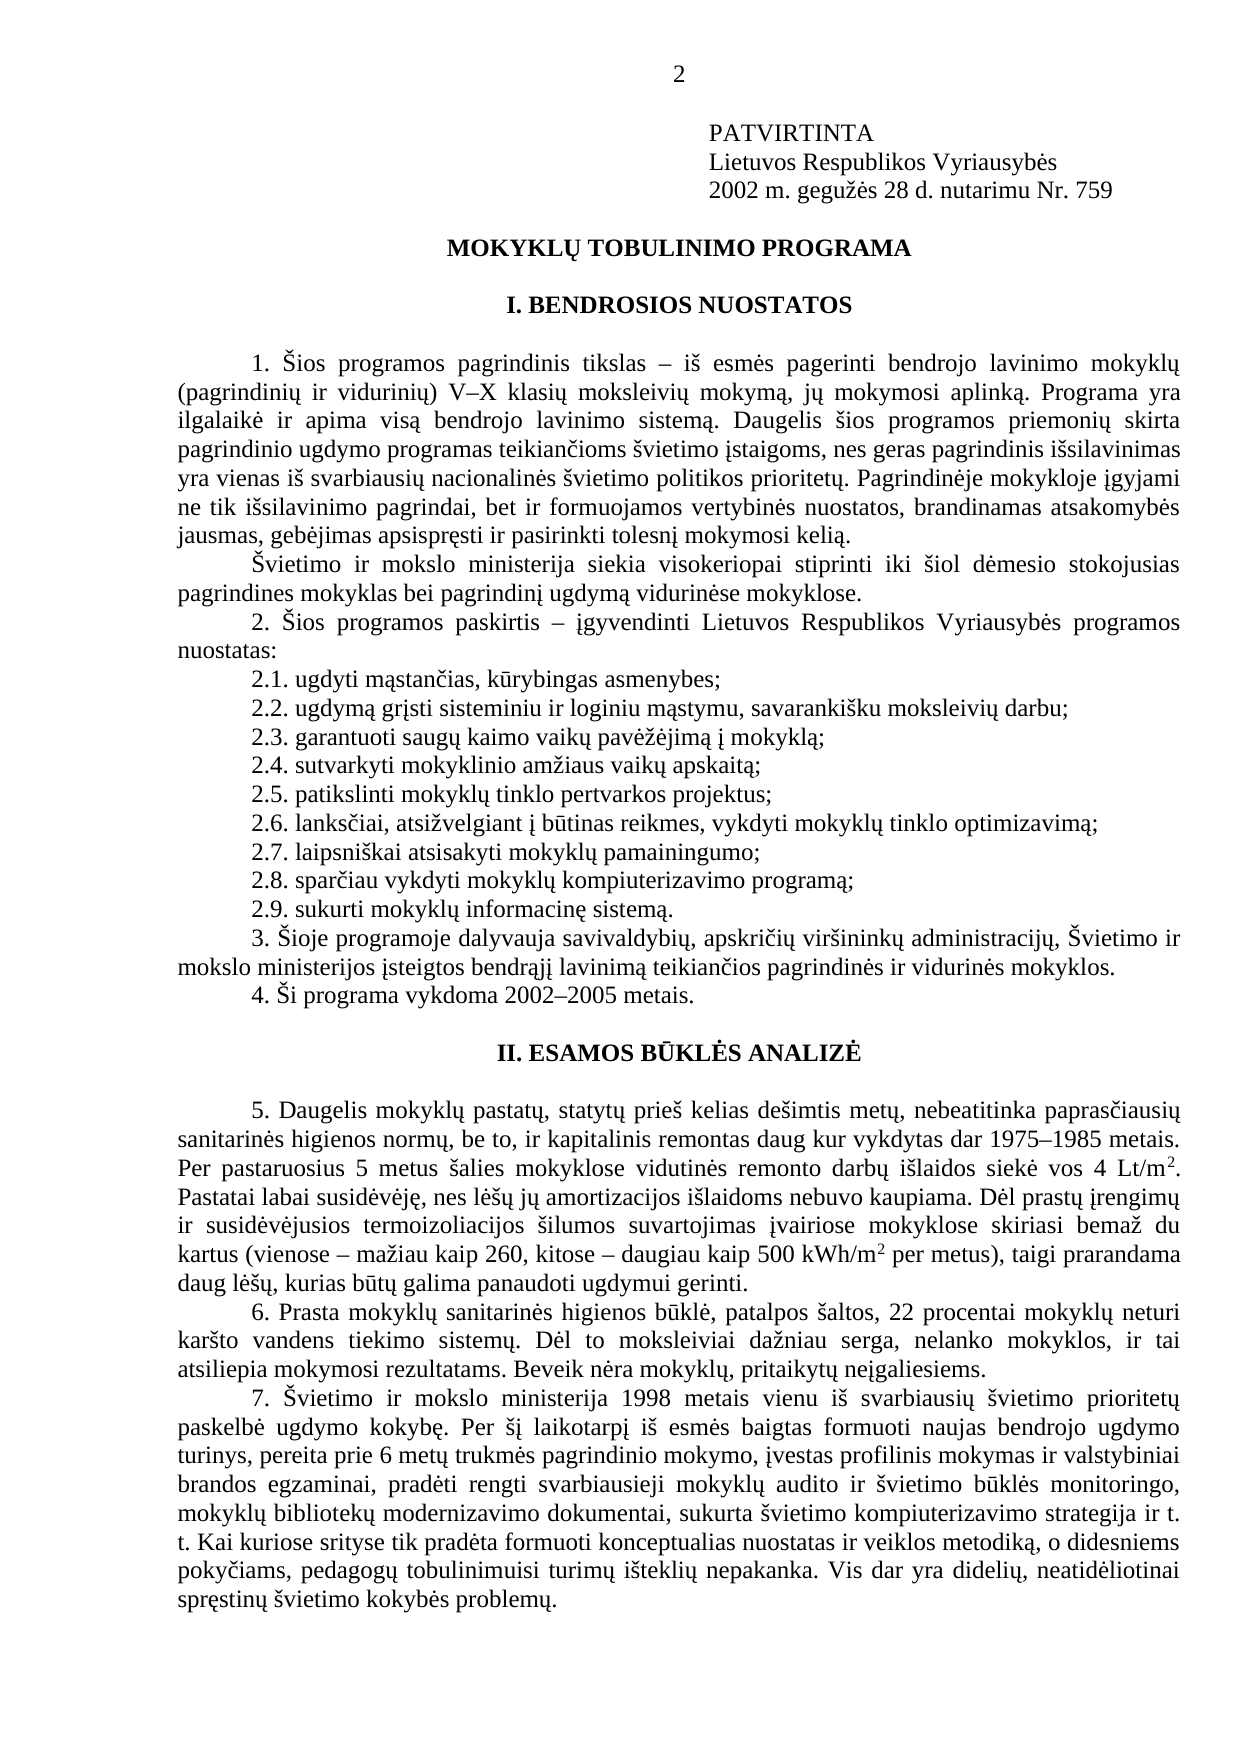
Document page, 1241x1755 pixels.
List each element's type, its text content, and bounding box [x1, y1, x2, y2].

text MOKYKLŲ TOBULINIMO PROGRAMA [177, 233, 1181, 262]
text 2.6. lanksčiai, atsižvelgiant į būtinas reikmes, vykdyti mokyklų tinklo optimizavimą; [177, 808, 1181, 837]
text Lietuvos Respublikos Vyriausybės [177, 147, 1181, 176]
text II. ESAMOS BŪKLĖS ANALIZĖ [177, 1038, 1181, 1067]
text 3. Šioje programoje dalyvauja savivaldybių, apskričių viršininkų administracijų, Švietimo ir mokslo ministerijos įsteigtos bendrąjį lavinimą teikiančios pagrindinės ir vidurinės mokyklos. [177, 923, 1181, 981]
text 2.2. ugdymą grįsti sisteminiu ir loginiu mąstymu, savarankišku moksleivių darbu; [177, 693, 1181, 722]
text PATVIRTINTA [177, 118, 1181, 147]
text I. BENDROSIOS NUOSTATOS [177, 291, 1181, 319]
text 2.4. sutvarkyti mokyklinio amžiaus vaikų apskaitą; [177, 751, 1181, 779]
text 2.7. laipsniškai atsisakyti mokyklų pamainingumo; [177, 837, 1181, 866]
text 2.9. sukurti mokyklų informacinę sistemą. [177, 894, 1181, 923]
text Švietimo ir mokslo ministerija siekia visokeriopai stiprinti iki šiol dėmesio stokojusias pagrindines mokyklas bei pagrindinį ugdymą vidurinėse mokyklose. [177, 549, 1181, 607]
text 1. Šios programos pagrindinis tikslas – iš esmės pagerinti bendrojo lavinimo mokyklų (pagrindinių ir vidurinių) V–X klasių moksleivių mokymą, jų mokymosi aplinką. Programa yra ilgalaikė ir apima visą bendrojo lavinimo sistemą. Daugelis šios programos priemonių skirta pagrindinio ugdymo programas teikiančioms švietimo įstaigoms, nes geras pagrindinis išsilavinimas yra vienas iš svarbiausių nacionalinės švietimo politikos prioritetų. Pagrindinėje mokykloje įgyjami ne tik išsilavinimo pagrindai, bet ir formuojamos vertybinės nuostatos, brandinamas atsakomybės jausmas, gebėjimas apsispręsti ir pasirinkti tolesnį mokymosi kelią. [177, 348, 1181, 549]
text 2.5. patikslinti mokyklų tinklo pertvarkos projektus; [177, 779, 1181, 808]
text 2002 m. gegužės 28 d. nutarimu Nr. 759 [177, 176, 1181, 204]
text 2. Šios programos paskirtis – įgyvendinti Lietuvos Respublikos Vyriausybės programos nuostatas: [177, 607, 1181, 664]
text 2.8. sparčiau vykdyti mokyklų kompiuterizavimo programą; [177, 866, 1181, 894]
text 7. Švietimo ir mokslo ministerija 1998 metais vienu iš svarbiausių švietimo prioritetų paskelbė ugdymo kokybę. Per šį laikotarpį iš esmės baigtas formuoti naujas bendrojo ugdymo turinys, pereita prie 6 metų trukmės pagrindinio mokymo, įvestas profilinis mokymas ir valstybiniai brandos egzaminai, pradėti rengti svarbiausieji mokyklų audito ir švietimo būklės monitoringo, mokyklų bibliotekų modernizavimo dokumentai, sukurta švietimo kompiuterizavimo strategija ir t. t. Kai kuriose srityse tik pradėta formuoti konceptualias nuostatas ir veiklos metodiką, o didesniems pokyčiams, pedagogų tobulinimuisi turimų išteklių nepakanka. Vis dar yra didelių, neatidėliotinai spręstinų švietimo kokybės problemų. [177, 1383, 1181, 1613]
text 6. Prasta mokyklų sanitarinės higienos būklė, patalpos šaltos, 22 procentai mokyklų neturi karšto vandens tiekimo sistemų. Dėl to moksleiviai dažniau serga, nelanko mokyklos, ir tai atsiliepia mokymosi rezultatams. Beveik nėra mokyklų, pritaikytų neįgaliesiems. [177, 1297, 1181, 1383]
text 4. Ši programa vykdoma 2002–2005 metais. [177, 981, 1181, 1009]
text 2.1. ugdyti mąstančias, kūrybingas asmenybes; [177, 664, 1181, 693]
text 5. Daugelis mokyklų pastatų, statytų prieš kelias dešimtis metų, nebeatitinka paprasčiausių sanitarinės higienos normų, be to, ir kapitalinis remontas daug kur vykdytas dar 1975–1985 metais. Per pastaruosius 5 metus šalies mokyklose vidutinės remonto darbų išlaidos siekė vos 4 Lt/m2. Pastatai labai susidėvėję, nes lėšų jų amortizacijos išlaidoms nebuvo kaupiama. Dėl prastų įrengimų ir susidėvėjusios termoizoliacijos šilumos suvartojimas įvairiose mokyklose skiriasi bemaž du kartus (vienose – mažiau kaip 260, kitose – daugiau kaip 500 kWh/m2 per metus), taigi prarandama daug lėšų, kurias būtų galima panaudoti ugdymui gerinti. [177, 1096, 1181, 1297]
text 2.3. garantuoti saugų kaimo vaikų pavėžėjimą į mokyklą; [177, 722, 1181, 751]
